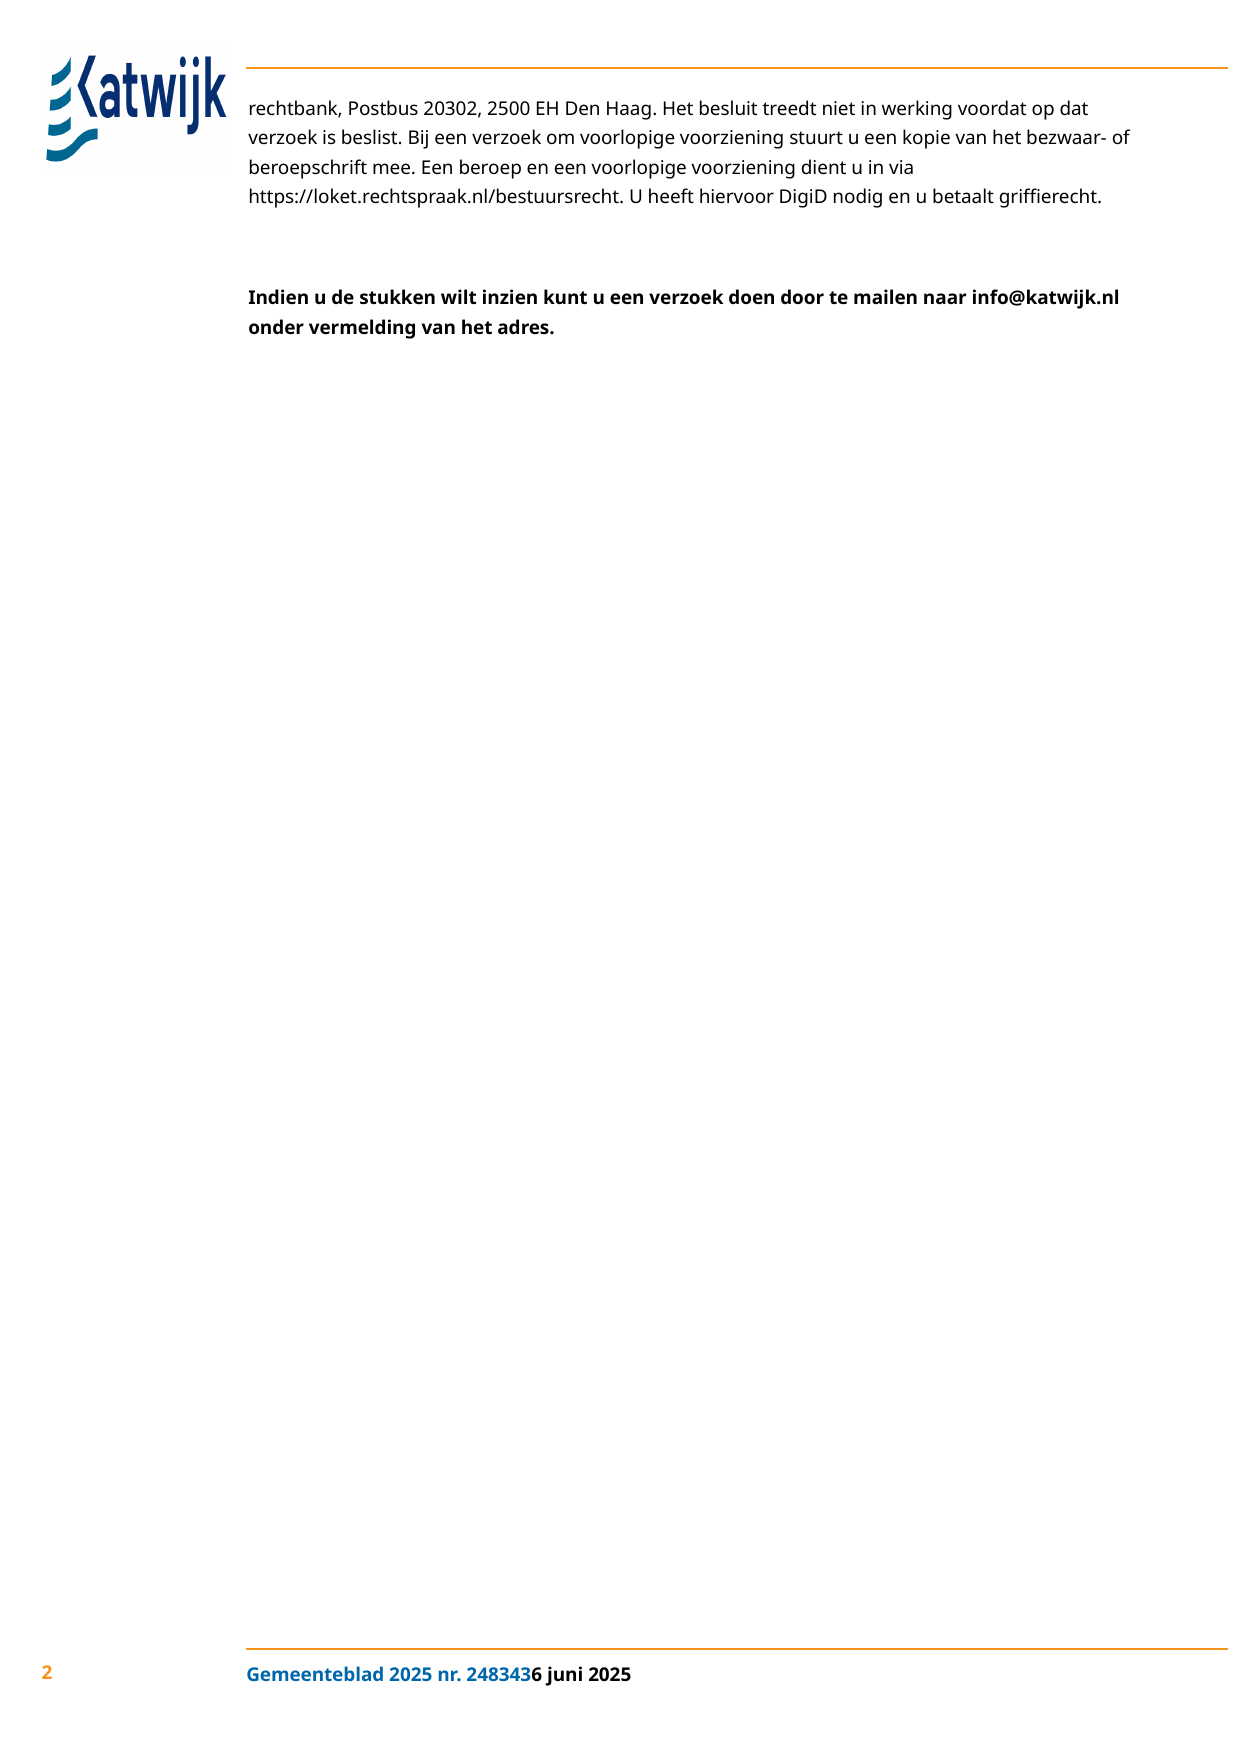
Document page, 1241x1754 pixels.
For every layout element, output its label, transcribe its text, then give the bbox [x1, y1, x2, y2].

picture [41, 47, 231, 172]
text rechtbank, Postbus 20302, 2500 EH Den Haag. Het besluit treedt niet in werking voordat op dat verzoek is beslist. Bij een verzoek om voorlopige voorziening stuurt u een kopie van het bezwaar- of beroepschrift mee. Een beroep en een voorlopige voorziening dient u in via https://loket.rechtspraak.nl/bestuursrecht. U heeft hiervoor DigiD nodig en u betaalt griffierecht. [248, 95, 1152, 209]
text Indien u de stukken wilt inzien kunt u een verzoek doen door te mailen naar info@katwijk.nl onder vermelding van het adres. [248, 284, 1152, 340]
